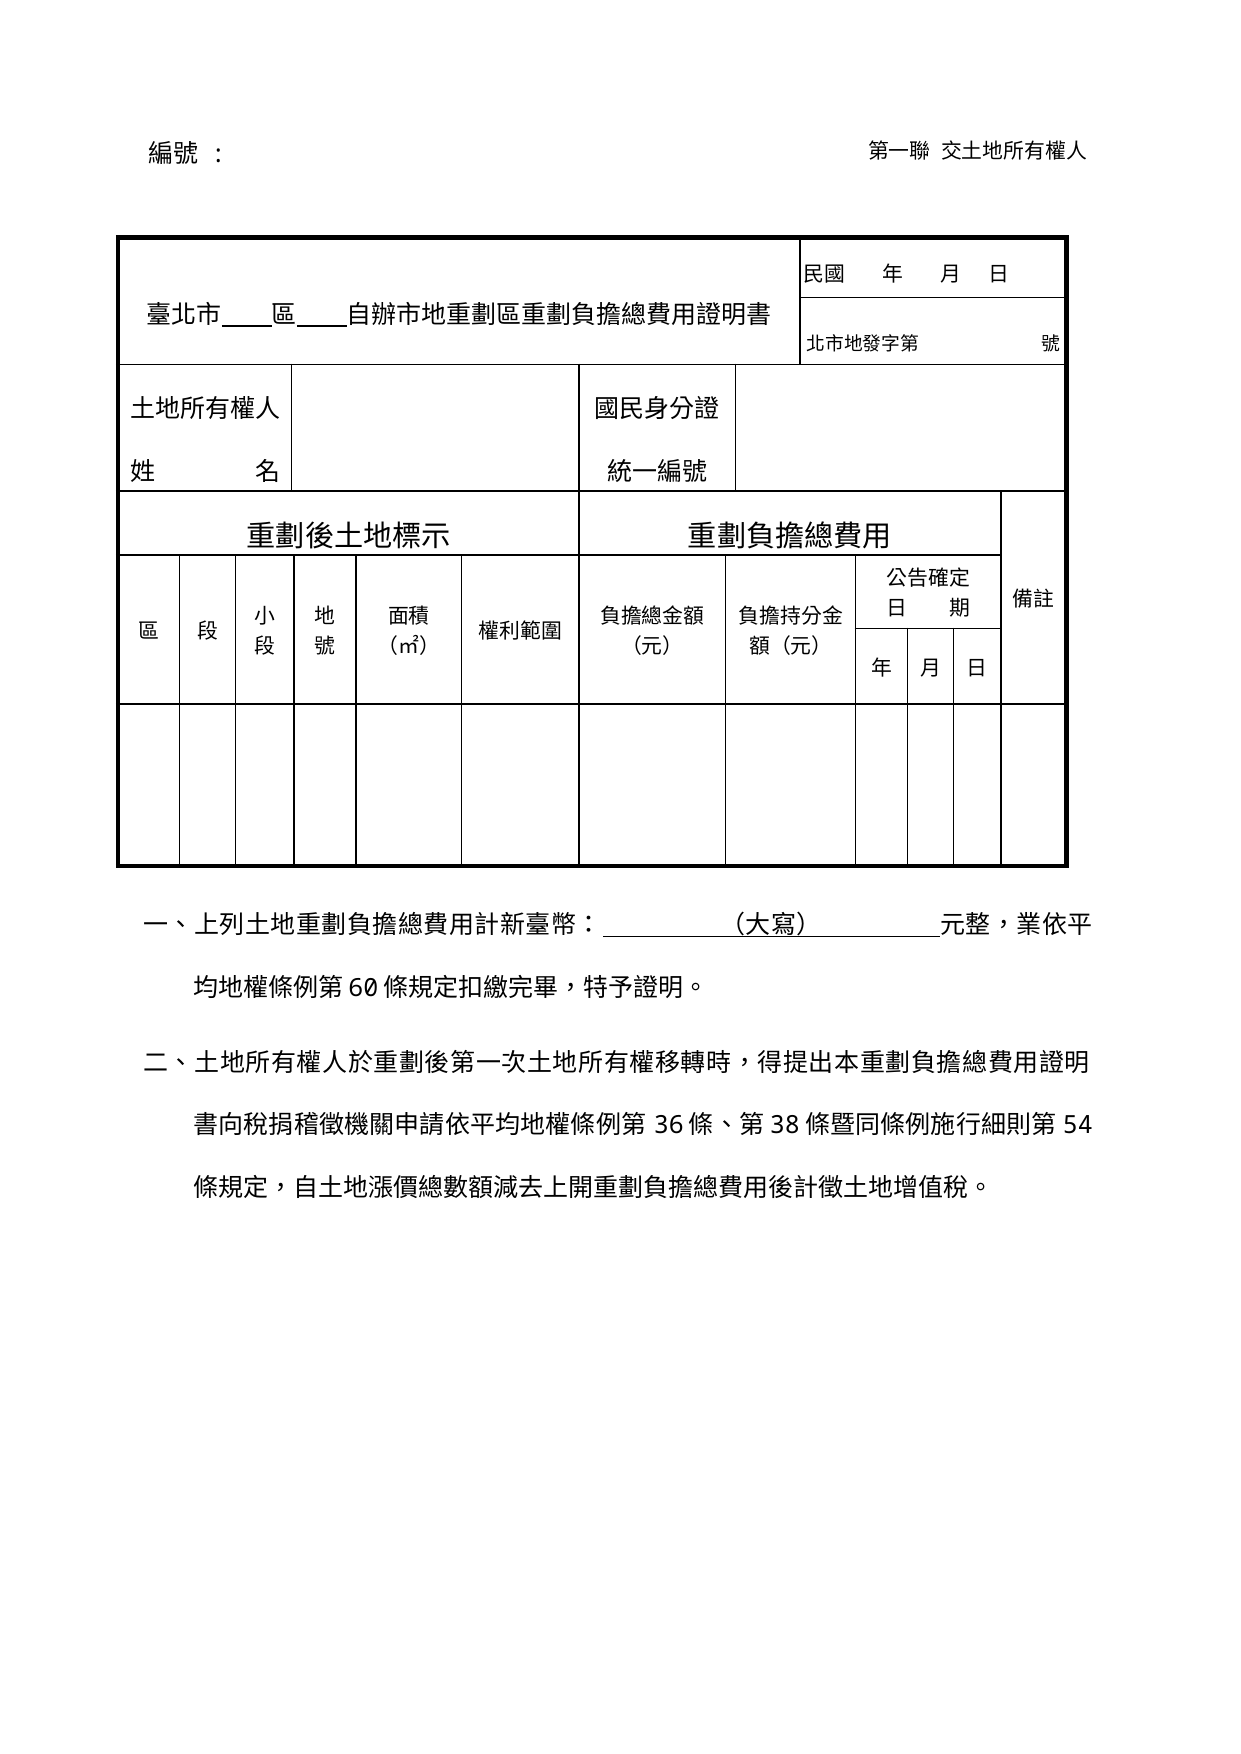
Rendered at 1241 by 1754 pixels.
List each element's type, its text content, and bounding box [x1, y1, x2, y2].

table_cell 月 [908, 629, 953, 703]
table_cell 土地所有權人姓 名 [120, 365, 291, 490]
table_cell 日 [954, 629, 1000, 703]
table_cell 重劃後土地標示 [120, 492, 578, 554]
table_cell 公告確定 日 期 [856, 556, 1000, 627]
table_cell [1002, 705, 1064, 864]
table_cell 年 [856, 629, 907, 703]
table_cell [462, 705, 578, 864]
table_cell [726, 705, 855, 864]
table_cell 面積（㎡） [357, 556, 461, 703]
table_cell [736, 365, 1064, 490]
table_cell [292, 365, 578, 490]
table_header 臺北市 區 自辦市地重劃區重劃負擔總費用證明書 [120, 240, 799, 363]
table_header 民國 年 月 日 [801, 240, 1064, 296]
table_cell 備註 [1002, 492, 1064, 703]
table_cell [295, 705, 355, 864]
table_cell [580, 705, 725, 864]
table_cell 地號 [295, 556, 355, 703]
text 第一聯 交土地所有權人 [854, 134, 1087, 165]
table_cell 國民身分證統一編號 [580, 365, 735, 490]
table_cell 負擔持分金額（元） [726, 556, 855, 703]
table_cell 重劃負擔總費用 [580, 492, 1000, 554]
table_cell [120, 705, 179, 864]
table_cell 北市地發字第 號 [801, 298, 1064, 363]
table_cell 段 [180, 556, 235, 703]
table_cell [180, 705, 235, 864]
table_cell 負擔總金額（元） [580, 556, 725, 703]
table_cell 權利範圍 [462, 556, 578, 703]
text 編號 : [118, 110, 1122, 183]
table_cell 小段 [236, 556, 293, 703]
table_cell [954, 705, 1000, 864]
text 一、上列土地重劃負擔總費用計新臺幣： （大寫） 元整，業依平均地權條例第60條規定扣繳完畢，特予證明。 [143, 881, 1093, 1006]
table_cell [236, 705, 293, 864]
table_cell [908, 705, 953, 864]
table_cell 區 [120, 556, 179, 703]
table_cell [357, 705, 461, 864]
text 二、土地所有權人於重劃後第一次土地所有權移轉時，得提出本重劃負擔總費用證明書向稅捐稽徵機關申請依平均地權條例第36條、第38條暨同條例施行細則第54條規定，自土地漲價總數額減去上開重劃負擔總費用後計徵土地增值稅。 [143, 1018, 1093, 1206]
table_cell [856, 705, 907, 864]
